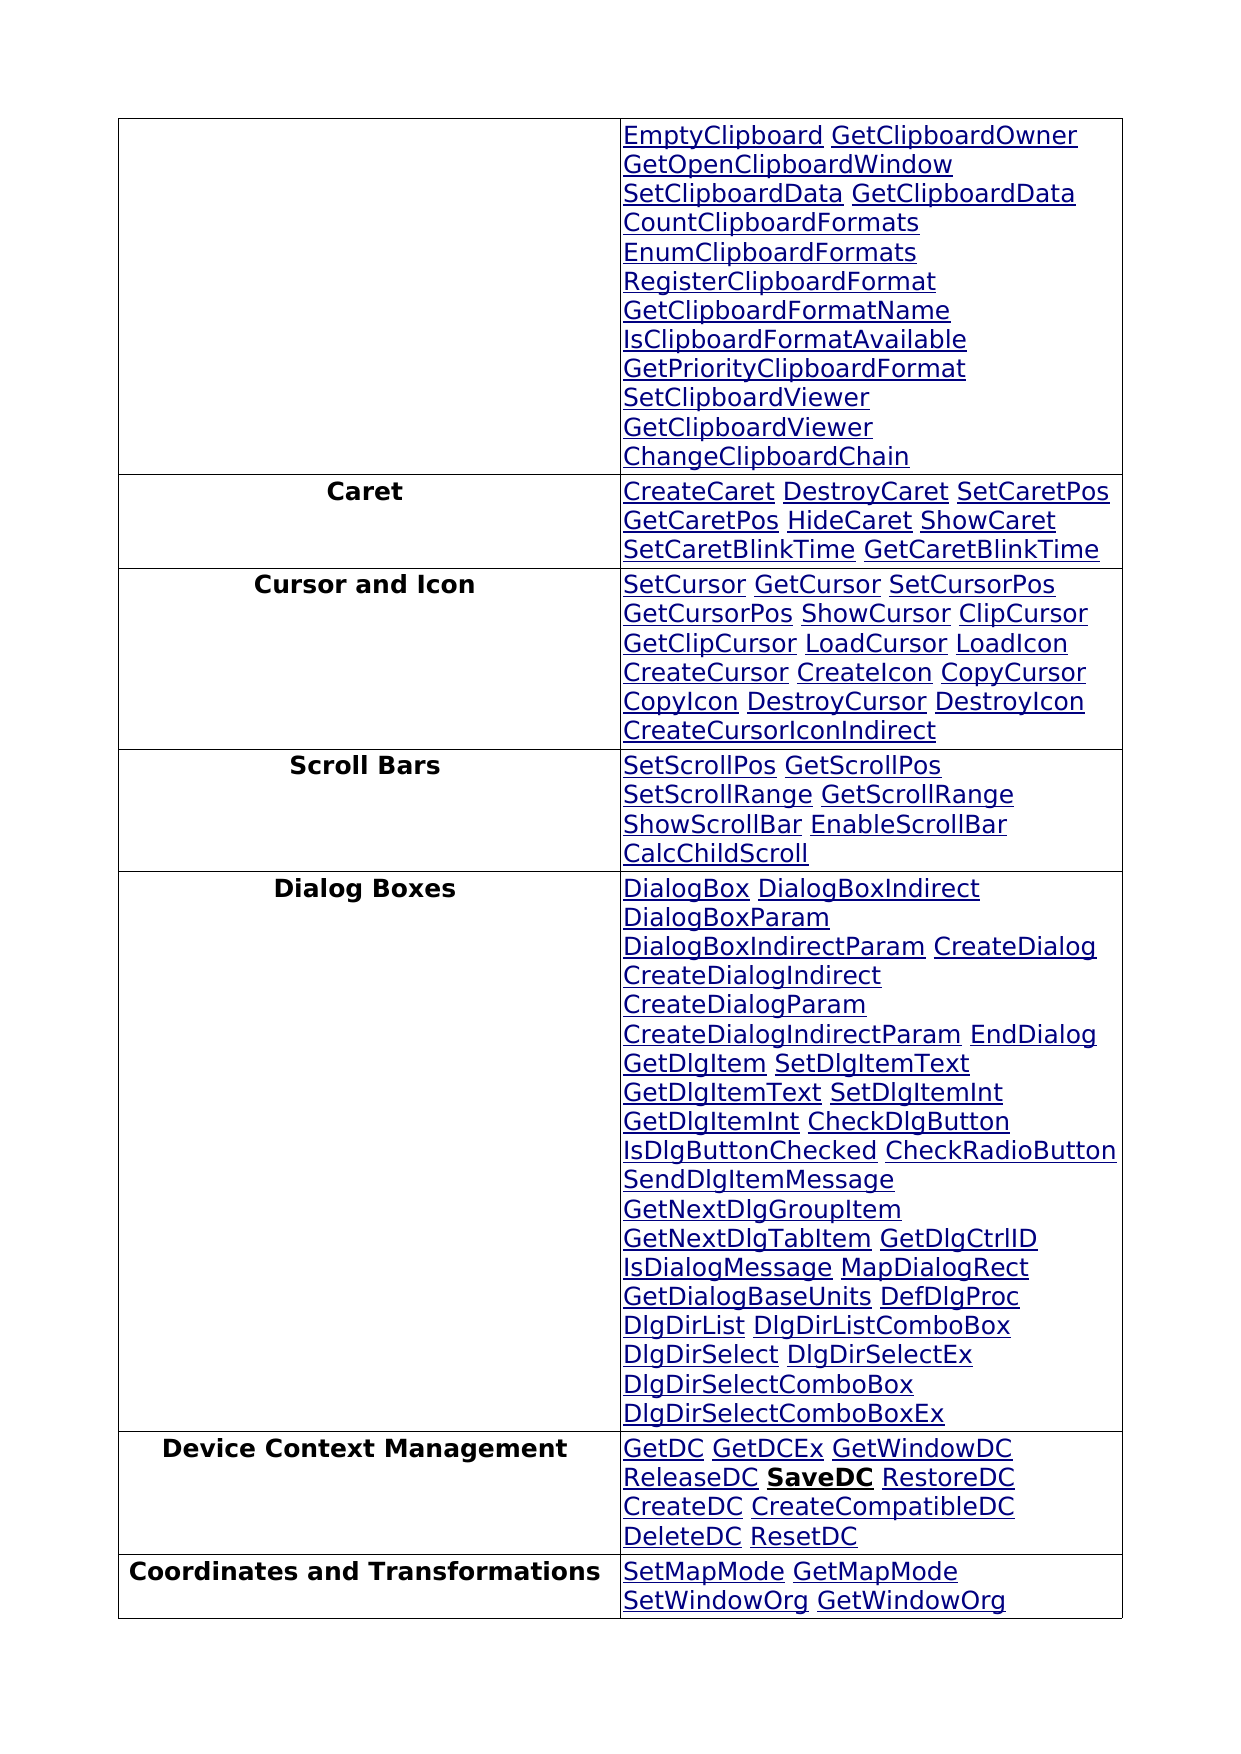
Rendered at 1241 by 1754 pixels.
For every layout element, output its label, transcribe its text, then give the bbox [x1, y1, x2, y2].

table_cell Scroll Bars [119, 750, 620, 871]
table_cell Coordinates and Transformations [119, 1555, 620, 1618]
table_cell Caret [119, 475, 620, 567]
table_cell Device Context Management [119, 1432, 620, 1554]
table_cell CreateCaret DestroyCaret SetCaretPos GetCaretPos HideCaret ShowCaret SetCaretBlinkTime GetCaretBlinkTime [621, 475, 1122, 567]
table_cell SetMapMode GetMapMode SetWindowOrg GetWindowOrg [621, 1555, 1122, 1618]
table_cell EmptyClipboard GetClipboardOwner GetOpenClipboardWindow SetClipboardData GetClipboardData CountClipboardFormats EnumClipboardFormats RegisterClipboardFormat GetClipboardFormatName IsClipboardFormatAvailable GetPriorityClipboardFormat SetClipboardViewer GetClipboardViewer ChangeClipboardChain [621, 119, 1122, 474]
table_cell Dialog Boxes [119, 872, 620, 1431]
table_cell [119, 119, 620, 474]
table_cell Cursor and Icon [119, 569, 620, 748]
table_cell SetScrollPos GetScrollPos SetScrollRange GetScrollRange ShowScrollBar EnableScrollBar CalcChildScroll [621, 750, 1122, 871]
table_cell DialogBox DialogBoxIndirect DialogBoxParam DialogBoxIndirectParam CreateDialog CreateDialogIndirect CreateDialogParam CreateDialogIndirectParam EndDialog GetDlgItem SetDlgItemText GetDlgItemText SetDlgItemInt GetDlgItemInt CheckDlgButton IsDlgButtonChecked CheckRadioButton SendDlgItemMessage GetNextDlgGroupItem GetNextDlgTabItem GetDlgCtrlID IsDialogMessage MapDialogRect GetDialogBaseUnits DefDlgProc DlgDirList DlgDirListComboBox DlgDirSelect DlgDirSelectEx DlgDirSelectComboBox DlgDirSelectComboBoxEx [621, 872, 1122, 1431]
table_cell SetCursor GetCursor SetCursorPos GetCursorPos ShowCursor ClipCursor GetClipCursor LoadCursor LoadIcon CreateCursor CreateIcon CopyCursor CopyIcon DestroyCursor DestroyIcon CreateCursorIconIndirect [621, 569, 1122, 748]
table_cell GetDC GetDCEx GetWindowDC ReleaseDC SaveDC RestoreDC CreateDC CreateCompatibleDC DeleteDC ResetDC [621, 1432, 1122, 1554]
